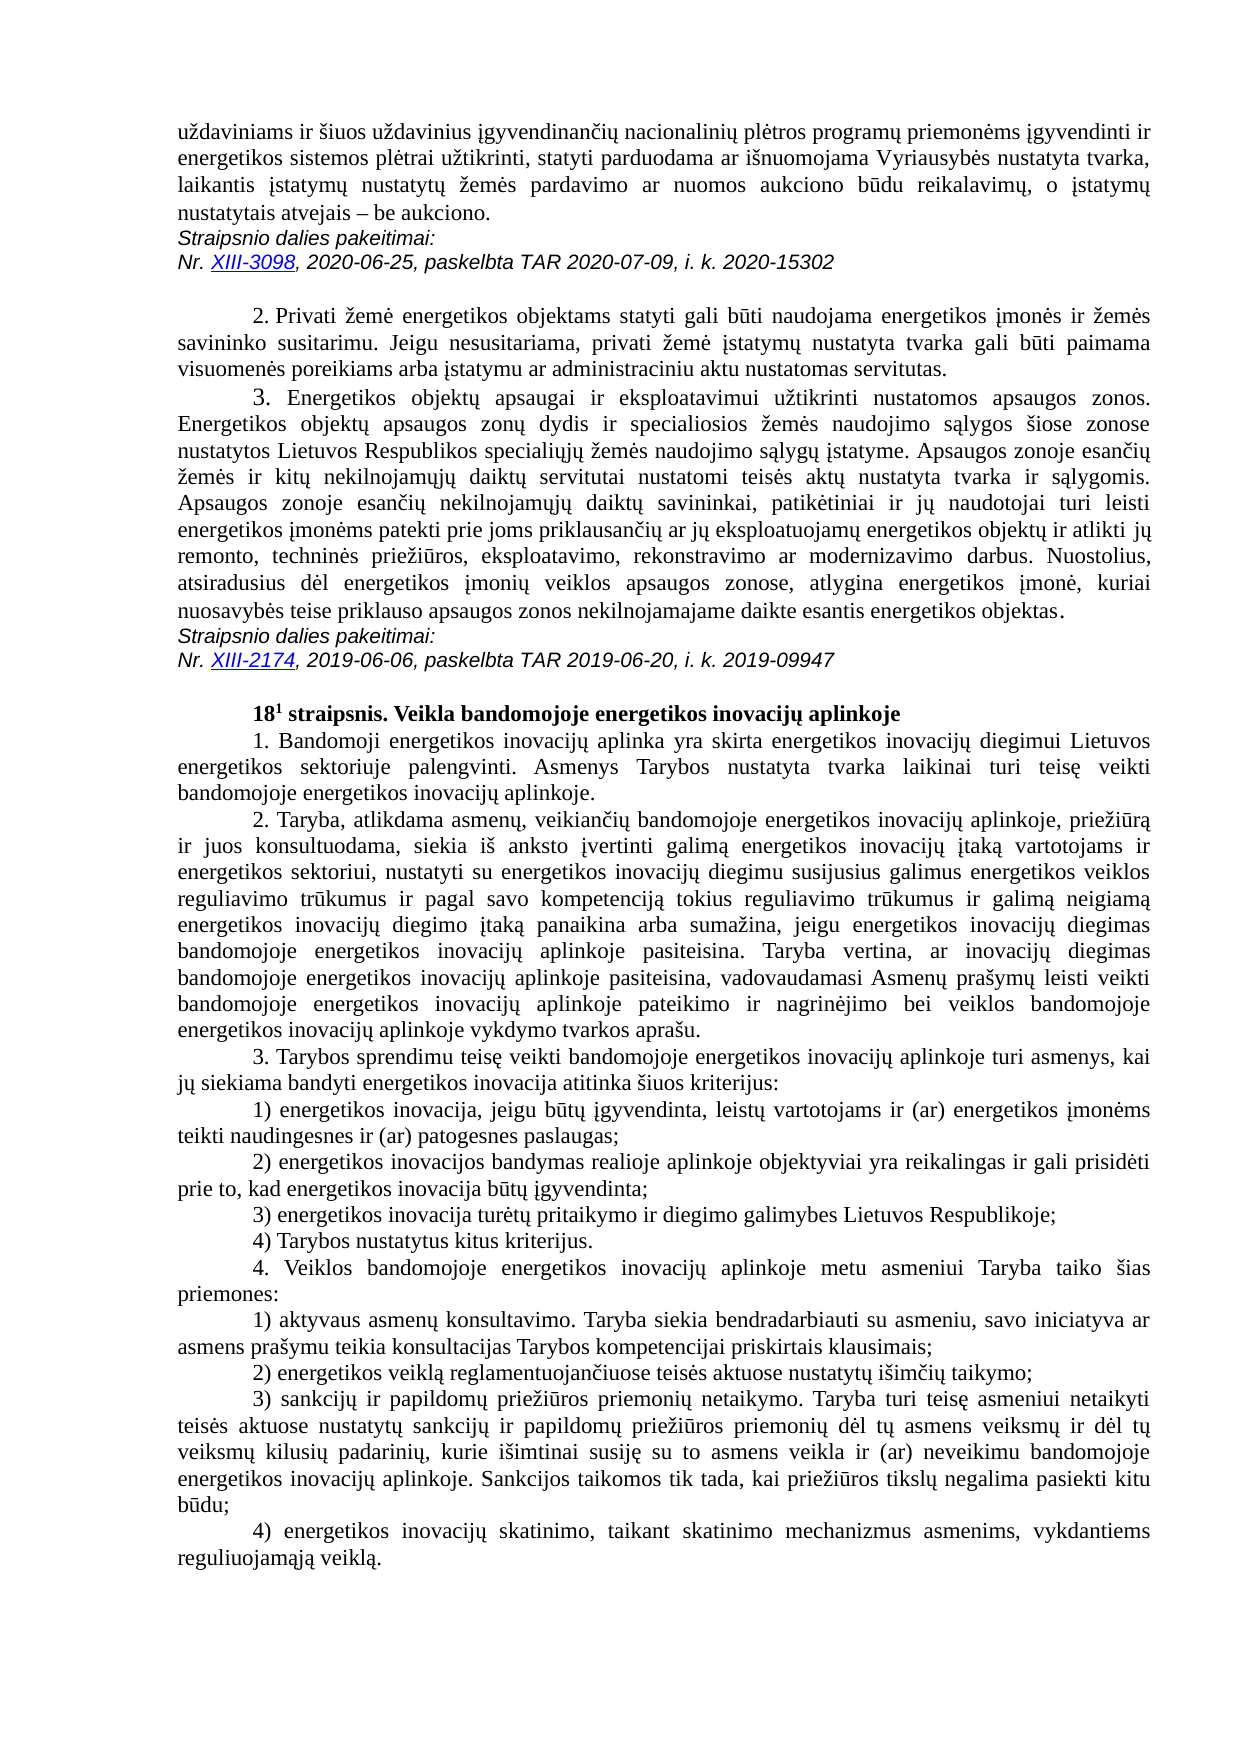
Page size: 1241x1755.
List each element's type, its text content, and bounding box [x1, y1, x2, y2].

text 2) energetikos veiklą reglamentuojančiuose teisės aktuose nustatytų išimčių taikymo; [177, 1359, 1152, 1386]
text 1. Bandomoji energetikos inovacijų aplinka yra skirta energetikos inovacijų diegimui Lietuvos energetikos sektoriuje palengvinti. Asmenys Tarybos nustatyta tvarka laikinai turi teisę veikti bandomojoje energetikos inovacijų aplinkoje. [177, 727, 1152, 806]
text 1) aktyvaus asmenų konsultavimo. Taryba siekia bendradarbiauti su asmeniu, savo iniciatyva ar asmens prašymu teikia konsultacijas Tarybos kompetencijai priskirtais klausimais; [177, 1306, 1152, 1359]
text Nr. XIII-3098, 2020-06-25, paskelbta TAR 2020-07-09, i. k. 2020-15302 [177, 250, 1152, 274]
text 4) Tarybos nustatytus kitus kriterijus. [177, 1227, 1152, 1254]
text uždaviniams ir šiuos uždavinius įgyvendinančių nacionalinių plėtros programų priemonėms įgyvendinti ir energetikos sistemos plėtrai užtikrinti, statyti parduodama ar išnuomojama Vyriausybės nustatyta tvarka, laikantis įstatymų nustatytų žemės pardavimo ar nuomos aukciono būdu reikalavimų, o įstatymų nustatytais atvejais – be aukciono. [177, 118, 1152, 226]
text 3) energetikos inovacija turėtų pritaikymo ir diegimo galimybes Lietuvos Respublikoje; [177, 1201, 1152, 1227]
text 2. Taryba, atlikdama asmenų, veikiančių bandomojoje energetikos inovacijų aplinkoje, priežiūrą ir juos konsultuodama, siekia iš anksto įvertinti galimą energetikos inovacijų įtaką vartotojams ir energetikos sektoriui, nustatyti su energetikos inovacijų diegimu susijusius galimus energetikos veiklos reguliavimo trūkumus ir pagal savo kompetenciją tokius reguliavimo trūkumus ir galimą neigiamą energetikos inovacijų diegimo įtaką panaikina arba sumažina, jeigu energetikos inovacijų diegimas bandomojoje energetikos inovacijų aplinkoje pasiteisina. Taryba vertina, ar inovacijų diegimas bandomojoje energetikos inovacijų aplinkoje pasiteisina, vadovaudamasi Asmenų prašymų leisti veikti bandomojoje energetikos inovacijų aplinkoje pateikimo ir nagrinėjimo bei veiklos bandomojoje energetikos inovacijų aplinkoje vykdymo tvarkos aprašu. [177, 806, 1152, 1043]
text 3. Tarybos sprendimu teisę veikti bandomojoje energetikos inovacijų aplinkoje turi asmenys, kai jų siekiama bandyti energetikos inovacija atitinka šiuos kriterijus: [177, 1043, 1152, 1096]
text 181 straipsnis. Veikla bandomojoje energetikos inovacijų aplinkoje [177, 700, 1152, 727]
text 2. Privati žemė energetikos objektams statyti gali būti naudojama energetikos įmonės ir žemės savininko susitarimu. Jeigu nesusitariama, privati žemė įstatymų nustatyta tvarka gali būti paimama visuomenės poreikiams arba įstatymu ar administraciniu aktu nustatomas servitutas. [177, 303, 1152, 382]
text 3. Energetikos objektų apsaugai ir eksploatavimui užtikrinti nustatomos apsaugos zonos. Energetikos objektų apsaugos zonų dydis ir specialiosios žemės naudojimo sąlygos šiose zonose nustatytos Lietuvos Respublikos specialiųjų žemės naudojimo sąlygų įstatyme. Apsaugos zonoje esančių žemės ir kitų nekilnojamųjų daiktų servitutai nustatomi teisės aktų nustatyta tvarka ir sąlygomis. Apsaugos zonoje esančių nekilnojamųjų daiktų savininkai, patikėtiniai ir jų naudotojai turi leisti energetikos įmonėms patekti prie joms priklausančių ar jų eksploatuojamų energetikos objektų ir atlikti jų remonto, techninės priežiūros, eksploatavimo, rekonstravimo ar modernizavimo darbus. Nuostolius, atsiradusius dėl energetikos įmonių veiklos apsaugos zonose, atlygina energetikos įmonė, kuriai nuosavybės teise priklauso apsaugos zonos nekilnojamajame daikte esantis energetikos objektas. [177, 382, 1152, 624]
text 2) energetikos inovacijos bandymas realioje aplinkoje objektyviai yra reikalingas ir gali prisidėti prie to, kad energetikos inovacija būtų įgyvendinta; [177, 1148, 1152, 1201]
text 3) sankcijų ir papildomų priežiūros priemonių netaikymo. Taryba turi teisę asmeniui netaikyti teisės aktuose nustatytų sankcijų ir papildomų priežiūros priemonių dėl tų asmens veiksmų ir dėl tų veiksmų kilusių padarinių, kurie išimtinai susiję su to asmens veikla ir (ar) neveikimu bandomojoje energetikos inovacijų aplinkoje. Sankcijos taikomos tik tada, kai priežiūros tikslų negalima pasiekti kitu būdu; [177, 1386, 1152, 1517]
text 4. Veiklos bandomojoje energetikos inovacijų aplinkoje metu asmeniui Taryba taiko šias priemones: [177, 1254, 1152, 1306]
text 4) energetikos inovacijų skatinimo, taikant skatinimo mechanizmus asmenims, vykdantiems reguliuojamąją veiklą. [177, 1517, 1152, 1570]
text Nr. XIII-2174, 2019-06-06, paskelbta TAR 2019-06-20, i. k. 2019-09947 [177, 648, 1152, 672]
text 1) energetikos inovacija, jeigu būtų įgyvendinta, leistų vartotojams ir (ar) energetikos įmonėms teikti naudingesnes ir (ar) patogesnes paslaugas; [177, 1096, 1152, 1148]
text Straipsnio dalies pakeitimai: [177, 226, 1152, 250]
text Straipsnio dalies pakeitimai: [177, 624, 1152, 648]
